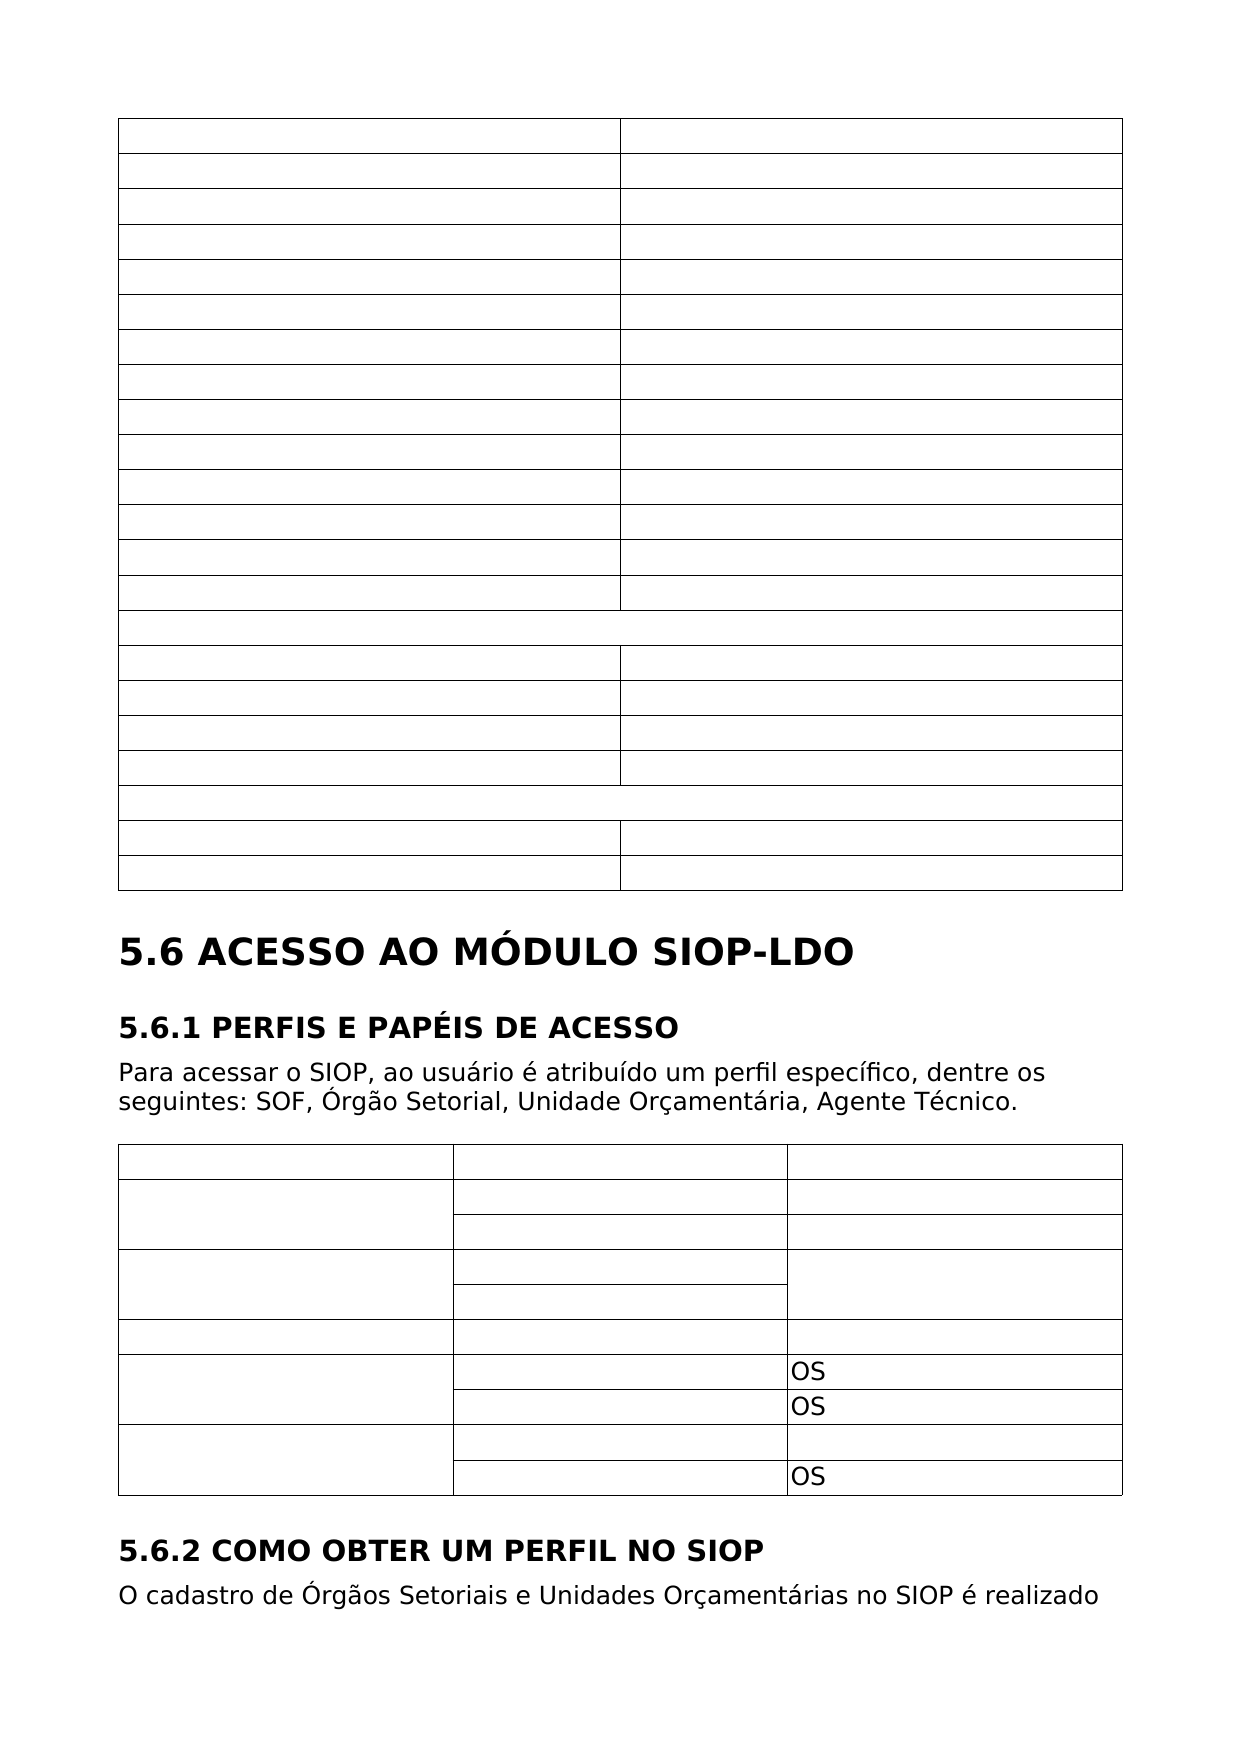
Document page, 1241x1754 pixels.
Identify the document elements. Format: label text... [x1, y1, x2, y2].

table_cell [621, 540, 1122, 574]
table_cell [119, 119, 620, 153]
table_cell [119, 646, 620, 680]
table_cell OS [788, 1461, 1122, 1494]
subtitle 5.6 ACESSO AO MÓDULO SIOP-LDO [118, 930, 1122, 974]
table_header [454, 1145, 787, 1179]
table_cell [119, 716, 620, 750]
table_cell [621, 189, 1122, 223]
table_cell [119, 1425, 453, 1494]
table_cell [621, 646, 1122, 680]
table_cell [621, 225, 1122, 258]
table_cell [119, 751, 620, 785]
table_cell [454, 1390, 787, 1424]
table_cell [119, 330, 620, 364]
table_cell [454, 1355, 787, 1389]
table_cell [621, 681, 1122, 715]
table_cell [454, 1180, 787, 1214]
table_cell [454, 1250, 787, 1284]
table_cell [454, 1215, 787, 1249]
table_cell [454, 1425, 787, 1459]
subtitle 5.6.2 COMO OBTER UM PERFIL NO SIOP [118, 1534, 1122, 1568]
table_cell [119, 505, 620, 539]
table_cell [621, 435, 1122, 469]
table_cell [621, 400, 1122, 434]
table_cell [119, 1355, 453, 1424]
table_cell [788, 1180, 1122, 1214]
table_cell [788, 1320, 1122, 1354]
table_cell [454, 1461, 787, 1494]
table_cell [119, 189, 620, 223]
table_cell [621, 119, 1122, 153]
table_cell [621, 260, 1122, 294]
table_cell [621, 365, 1122, 399]
text O cadastro de Órgãos Setoriais e Unidades Orçamentárias no SIOP é realizado [118, 1581, 1122, 1610]
table_cell [119, 435, 620, 469]
text Para acessar o SIOP, ao usuário é atribuído um perfil específico, dentre os seguintes: SOF, Órgão Setorial, Unidade Orçamentária, Agente Técnico. [118, 1058, 1122, 1116]
table_cell [621, 821, 1122, 855]
table_cell [788, 1425, 1122, 1459]
table_cell [454, 1285, 787, 1319]
table_cell [119, 786, 1122, 820]
table_cell [621, 330, 1122, 364]
table_cell [621, 470, 1122, 504]
table_cell [119, 856, 620, 890]
table_cell [621, 716, 1122, 750]
table_cell [119, 365, 620, 399]
subtitle 5.6.1 PERFIS E PAPÉIS DE ACESSO [118, 1011, 1122, 1045]
table_cell OS [788, 1390, 1122, 1424]
table_cell [621, 856, 1122, 890]
table_cell [119, 576, 620, 609]
table_cell [119, 681, 620, 715]
table_cell [788, 1250, 1122, 1319]
table_cell [621, 505, 1122, 539]
table_cell [119, 1320, 453, 1354]
table_cell OS [788, 1355, 1122, 1389]
table_cell [119, 1180, 453, 1249]
table_cell [788, 1215, 1122, 1249]
table_cell [119, 154, 620, 188]
table_cell [119, 260, 620, 294]
table_cell [119, 1250, 453, 1319]
table_cell [621, 154, 1122, 188]
table_header [119, 1145, 453, 1179]
table_cell [119, 821, 620, 855]
table_header [788, 1145, 1122, 1179]
table_cell [119, 470, 620, 504]
table_cell [454, 1320, 787, 1354]
table_cell [621, 751, 1122, 785]
table_cell [621, 295, 1122, 329]
table_cell [119, 225, 620, 258]
table_cell [119, 540, 620, 574]
table_cell [621, 576, 1122, 609]
table_cell [119, 400, 620, 434]
table_cell [119, 295, 620, 329]
table_cell [119, 611, 1122, 645]
